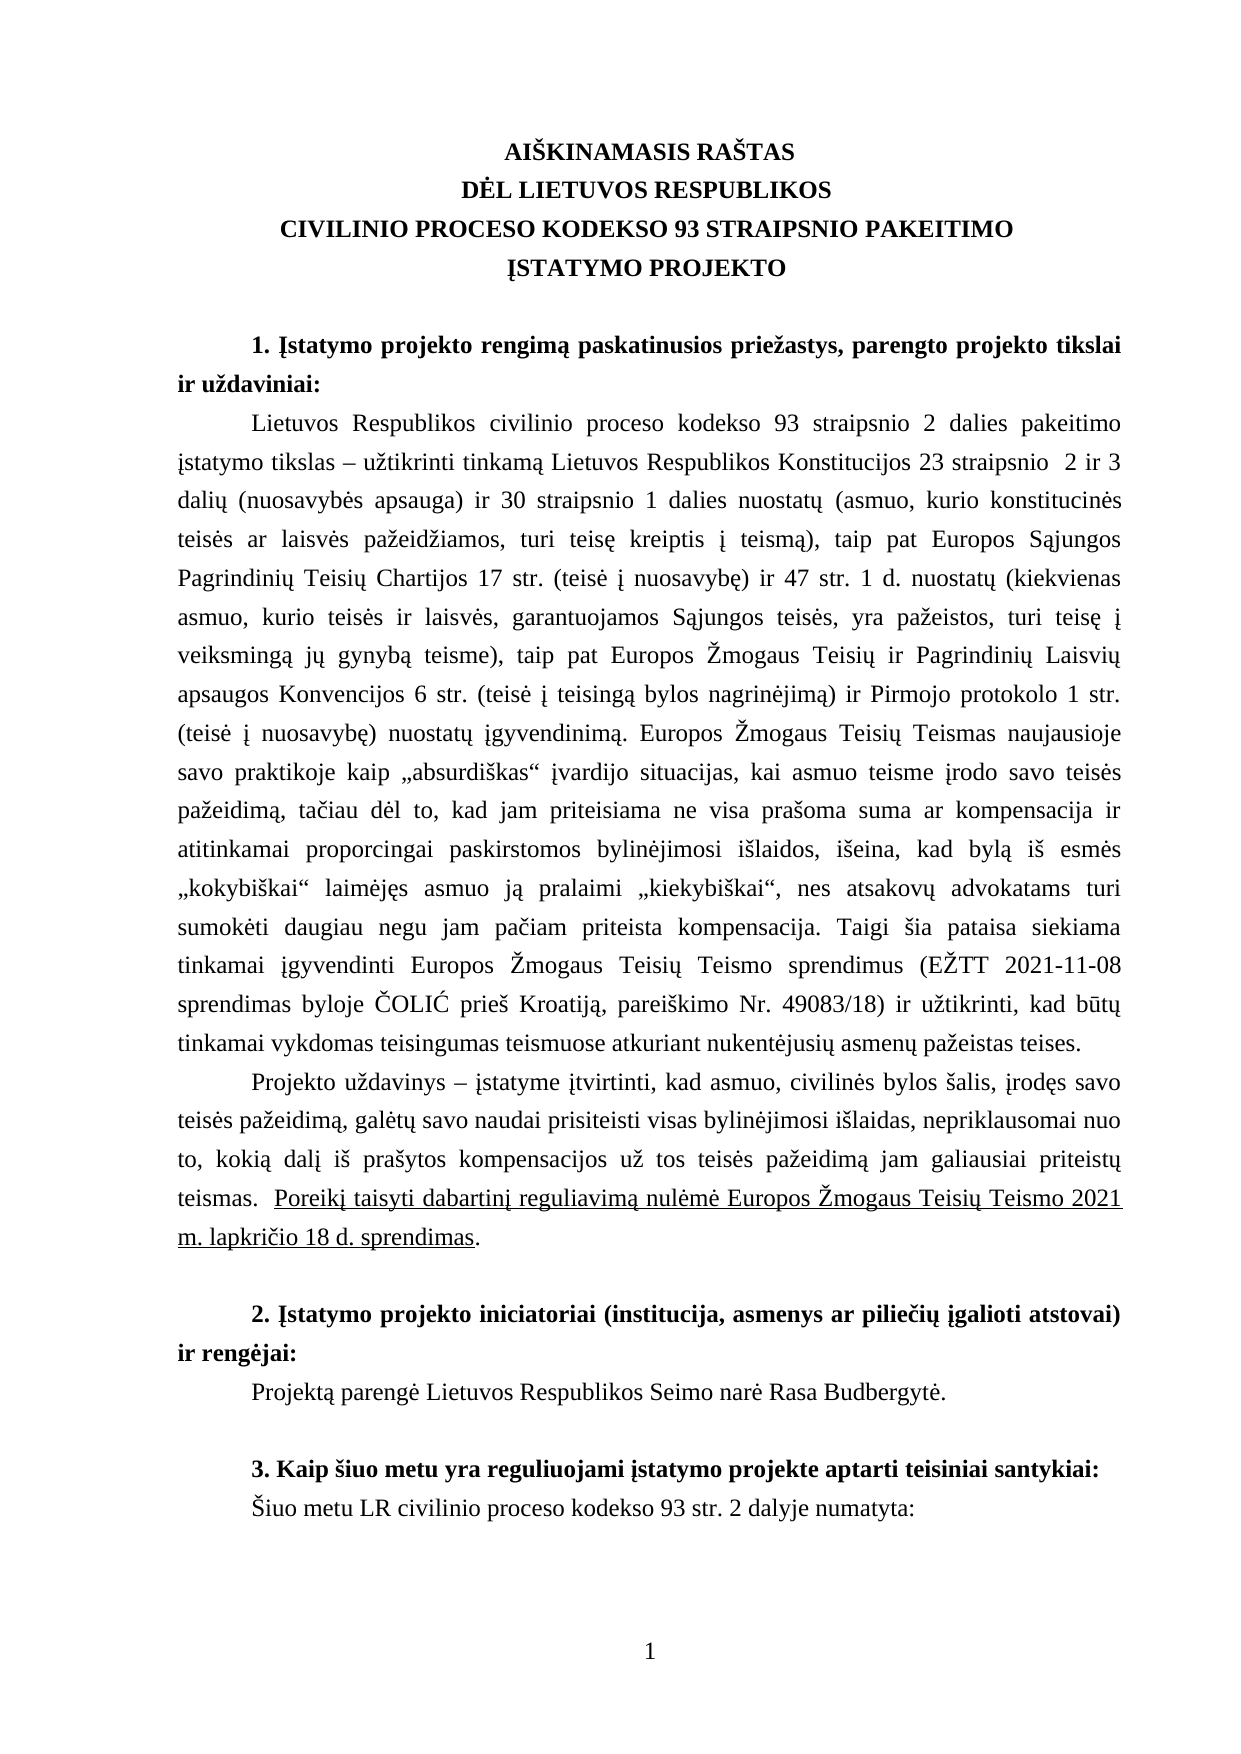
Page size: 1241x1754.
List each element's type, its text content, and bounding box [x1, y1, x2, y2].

text 3. Kaip šiuo metu yra reguliuojami įstatymo projekte aptarti teisiniai santykiai: [177, 1454, 1122, 1483]
subtitle ĮSTATYMO PROJEKTO [177, 253, 1122, 282]
text Lietuvos Respublikos civilinio proceso kodekso 93 straipsnio 2 dalies pakeitimo įstatymo tikslas – užtikrinti tinkamą Lietuvos Respublikos Konstitucijos 23 straipsnio 2 ir 3 dalių (nuosavybės apsauga) ir 30 straipsnio 1 dalies nuostatų (asmuo, kurio konstitucinės teisės ar laisvės pažeidžiamos, turi teisę kreiptis į teismą), taip pat Europos Sąjungos Pagrindinių Teisių Chartijos 17 str. (teisė į nuosavybę) ir 47 str. 1 d. nuostatų (kiekvienas asmuo, kurio teisės ir laisvės, garantuojamos Sąjungos teisės, yra pažeistos, turi teisę į veiksmingą jų gynybą teisme), taip pat Europos Žmogaus Teisių ir Pagrindinių Laisvių apsaugos Konvencijos 6 str. (teisė į teisingą bylos nagrinėjimą) ir Pirmojo protokolo 1 str. (teisė į nuosavybę) nuostatų įgyvendinimą. Europos Žmogaus Teisių Teismas naujausioje savo praktikoje kaip „absurdiškas“ įvardijo situacijas, kai asmuo teisme įrodo savo teisės pažeidimą, tačiau dėl to, kad jam priteisiama ne visa prašoma suma ar kompensacija ir atitinkamai proporcingai paskirstomos bylinėjimosi išlaidos, išeina, kad bylą iš esmės „kokybiškai“ laimėjęs asmuo ją pralaimi „kiekybiškai“, nes atsakovų advokatams turi sumokėti daugiau negu jam pačiam priteista kompensacija. Taigi šia pataisa siekiama tinkamai įgyvendinti Europos Žmogaus Teisių Teismo sprendimus (EŽTT 2021-11-08 sprendimas byloje ČOLIĆ prieš Kroatiją, pareiškimo Nr. 49083/18) ir užtikrinti, kad būtų tinkamai vykdomas teisingumas teismuose atkuriant nukentėjusių asmenų pažeistas teises. [177, 408, 1122, 1057]
text Projekto uždavinys – įstatyme įtvirtinti, kad asmuo, civilinės bylos šalis, įrodęs savo teisės pažeidimą, galėtų savo naudai prisiteisti visas bylinėjimosi išlaidas, nepriklausomai nuo to, kokią dalį iš prašytos kompensacijos už tos teisės pažeidimą jam galiausiai priteistų teismas. Poreikį taisyti dabartinį reguliavimą nulėmė Europos Žmogaus Teisių Teismo 2021 m. lapkričio 18 d. sprendimas. [177, 1067, 1122, 1250]
text Šiuo metu LR civilinio proceso kodekso 93 str. 2 dalyje numatyta: [177, 1493, 1122, 1522]
text 1. Įstatymo projekto rengimą paskatinusios priežastys, parengto projekto tikslai ir uždaviniai: [177, 330, 1122, 398]
text 2. Įstatymo projekto iniciatoriai (institucija, asmenys ar piliečių įgalioti atstovai) ir rengėjai: [177, 1299, 1122, 1367]
subtitle AIŠKINAMASIS RAŠTAS [177, 137, 1122, 165]
subtitle DĖL LIETUVOS RESPUBLIKOS [177, 175, 1122, 204]
text Projektą parengė Lietuvos Respublikos Seimo narė Rasa Budbergytė. [177, 1377, 1122, 1405]
subtitle CIVILINIO PROCESO KODEKSO 93 STRAIPSNIO PAKEITIMO [177, 214, 1122, 243]
